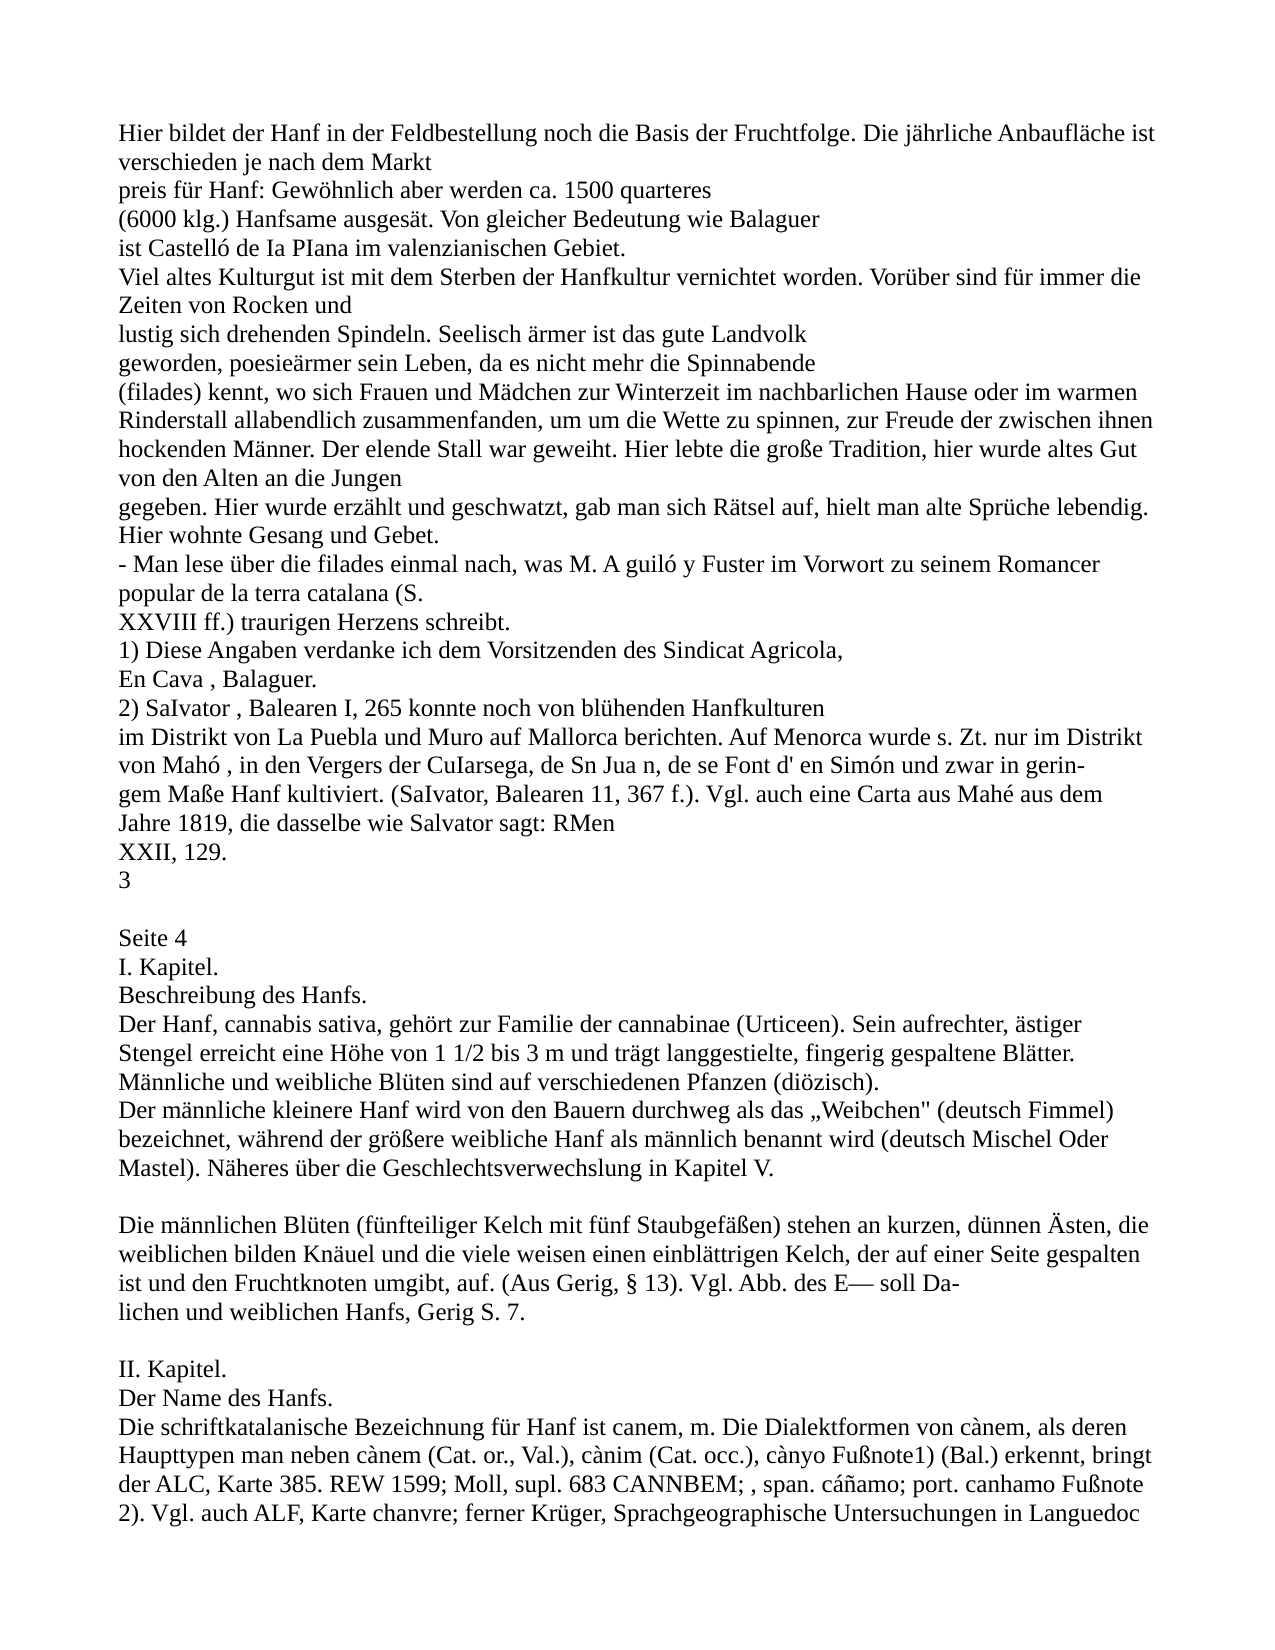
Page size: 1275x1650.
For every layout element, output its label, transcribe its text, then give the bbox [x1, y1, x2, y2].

text lichen und weiblichen Hanfs, Gerig S. 7. [118, 1297, 1157, 1326]
text geworden, poesieärmer sein Leben, da es nicht mehr die Spinnabende [118, 348, 1157, 377]
text II. Kapitel. [118, 1354, 1157, 1383]
text Der Hanf, cannabis sativa, gehört zur Familie der cannabinae (Urticeen). Sein aufrechter, ästiger Stengel erreicht eine Höhe von 1 1/2 bis 3 m und trägt langgestielte, fingerig gespaltene Blätter. [118, 1009, 1157, 1067]
text - Man lese über die filades einmal nach, was M. A guiló y Fuster im Vorwort zu seinem Romancer popular de la terra catalana (S. [118, 549, 1157, 607]
text (6000 klg.) Hanfsame ausgesät. Von gleicher Bedeutung wie Balaguer [118, 204, 1157, 233]
text preis für Hanf: Gewöhnlich aber werden ca. 1500 quarteres [118, 176, 1157, 204]
text XXII, 129. [118, 837, 1157, 866]
text 2) SaIvator , Balearen I, 265 konnte noch von blühenden Hanfkulturen [118, 693, 1157, 722]
text Seite 4 [118, 923, 1157, 952]
text lustig sich drehenden Spindeln. Seelisch ärmer ist das gute Landvolk [118, 319, 1157, 348]
text Der männliche kleinere Hanf wird von den Bauern durchweg als das „Weibchen" (deutsch Fimmel) bezeichnet, während der größere weibliche Hanf als männlich benannt wird (deutsch Mischel Oder Mastel). Näheres über die Geschlechtsverwechslung in Kapitel V. [118, 1096, 1157, 1182]
text Hier bildet der Hanf in der Feldbestellung noch die Basis der Fruchtfolge. Die jährliche Anbaufläche ist verschieden je nach dem Markt [118, 118, 1157, 176]
text Die männlichen Blüten (fünfteiliger Kelch mit fünf Staubgefäßen) stehen an kurzen, dünnen Ästen, die weiblichen bilden Knäuel und die viele weisen einen einblättrigen Kelch, der auf einer Seite gespalten ist und den Fruchtknoten umgibt, auf. (Aus Gerig, § 13). Vgl. Abb. des E— soll Da- [118, 1211, 1157, 1297]
text 1) Diese Angaben verdanke ich dem Vorsitzenden des Sindicat Agricola, [118, 636, 1157, 664]
text Der Name des Hanfs. [118, 1383, 1157, 1412]
text Männliche und weibliche Blüten sind auf verschiedenen Pfanzen (diözisch). [118, 1067, 1157, 1096]
text (filades) kennt, wo sich Frauen und Mädchen zur Winterzeit im nachbarlichen Hause oder im warmen Rinderstall allabendlich zusammenfanden, um um die Wette zu spinnen, zur Freude der zwischen ihnen hockenden Männer. Der elende Stall war geweiht. Hier lebte die große Tradition, hier wurde altes Gut von den Alten an die Jungen [118, 377, 1157, 492]
text gem Maße Hanf kultiviert. (SaIvator, Balearen 11, 367 f.). Vgl. auch eine Carta aus Mahé aus dem Jahre 1819, die dasselbe wie Salvator sagt: RMen [118, 779, 1157, 837]
text En Cava , Balaguer. [118, 664, 1157, 693]
text Viel altes Kulturgut ist mit dem Sterben der Hanfkultur vernichtet worden. Vorüber sind für immer die Zeiten von Rocken und [118, 262, 1157, 319]
text im Distrikt von La Puebla und Muro auf Mallorca berichten. Auf Menorca wurde s. Zt. nur im Distrikt von Mahó , in den Vergers der CuIarsega, de Sn Jua n, de se Font d' en Simón und zwar in gerin- [118, 722, 1157, 779]
text XXVIII ff.) traurigen Herzens schreibt. [118, 607, 1157, 636]
text ist Castelló de Ia PIana im valenzianischen Gebiet. [118, 233, 1157, 262]
text gegeben. Hier wurde erzählt und geschwatzt, gab man sich Rätsel auf, hielt man alte Sprüche lebendig. Hier wohnte Gesang und Gebet. [118, 492, 1157, 549]
text Die schriftkatalanische Bezeichnung für Hanf ist canem, m. Die Dialektformen von cànem, als deren Haupttypen man neben cànem (Cat. or., Val.), cànim (Cat. occ.), cànyo Fußnote1) (Bal.) erkennt, bringt der ALC, Karte 385. REW 1599; Moll, supl. 683 CANNBEM; , span. cáñamo; port. canhamo Fußnote 2). Vgl. auch ALF, Karte chanvre; ferner Krüger, Sprachgeographische Untersuchungen in Languedoc [118, 1412, 1157, 1527]
text I. Kapitel. [118, 952, 1157, 981]
text 3 [118, 866, 1157, 894]
text Beschreibung des Hanfs. [118, 981, 1157, 1009]
